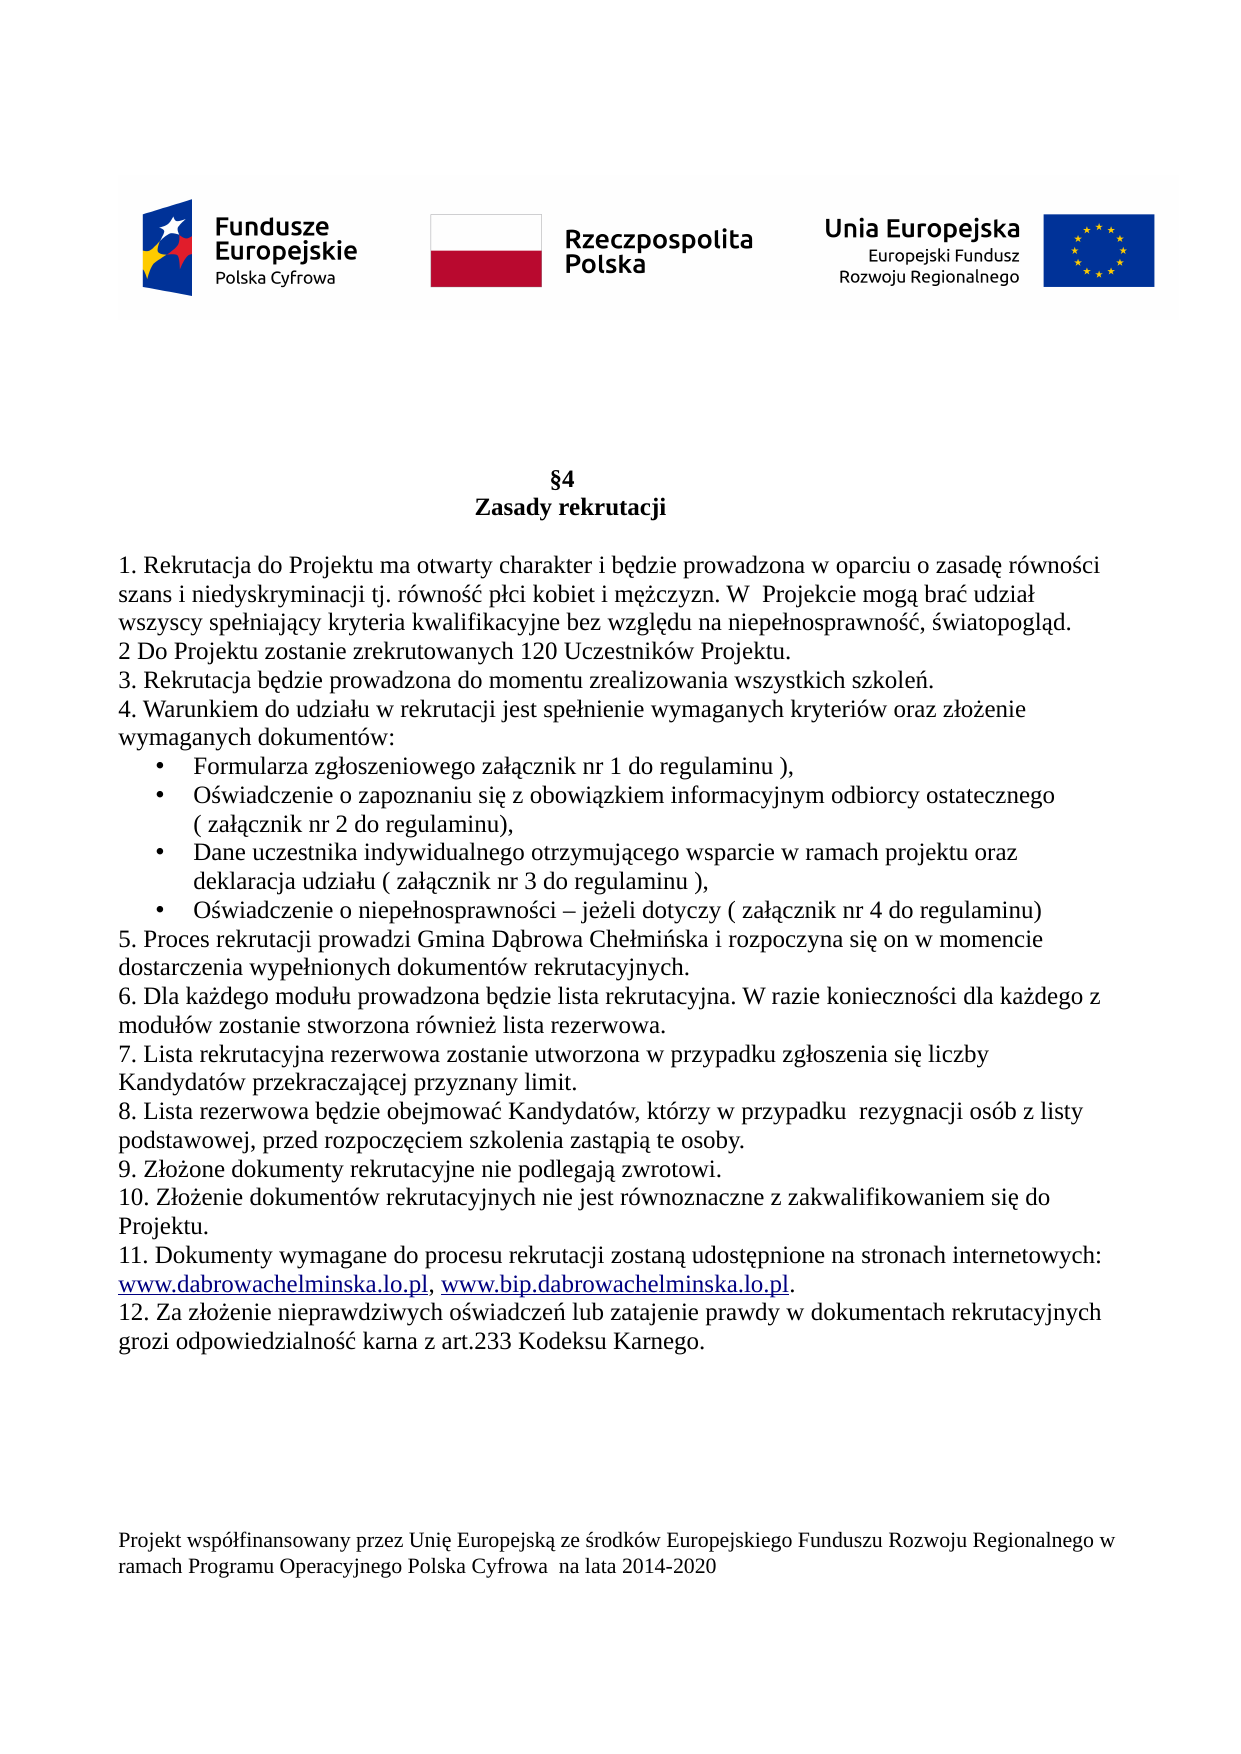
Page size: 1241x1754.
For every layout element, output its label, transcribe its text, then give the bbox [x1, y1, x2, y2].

text 9. Złożone dokumenty rekrutacyjne nie podlegają zwrotowi. [118, 1154, 1122, 1182]
text Zasady rekrutacji [118, 492, 1122, 521]
text Projekt współfinansowany przez Unię Europejską ze środków Europejskiego Funduszu Rozwoju Regionalnego w ramach Programu Operacyjnego Polska Cyfrowa na lata 2014-2020 [118, 1527, 1122, 1578]
text 11. Dokumenty wymagane do procesu rekrutacji zostaną udostępnione na stronach internetowych: www.dabrowachelminska.lo.pl, www.bip.dabrowachelminska.lo.pl. [118, 1240, 1122, 1297]
list Oświadczenie o zapoznaniu się z obowiązkiem informacyjnym odbiorcy ostatecznego ( załącznik nr 2 do regulaminu), [156, 780, 1122, 837]
text 1. Rekrutacja do Projektu ma otwarty charakter i będzie prowadzona w oparciu o zasadę równości szans i niedyskryminacji tj. równość płci kobiet i mężczyzn. W Projekcie mogą brać udział wszyscy spełniający kryteria kwalifikacyjne bez względu na niepełnosprawność, światopogląd. [118, 550, 1122, 636]
text 4. Warunkiem do udziału w rekrutacji jest spełnienie wymaganych kryteriów oraz złożenie wymaganych dokumentów: [118, 694, 1122, 751]
text 7. Lista rekrutacyjna rezerwowa zostanie utworzona w przypadku zgłoszenia się liczby Kandydatów przekraczającej przyznany limit. [118, 1039, 1122, 1096]
text 2 Do Projektu zostanie zrekrutowanych 120 Uczestników Projektu. [118, 636, 1122, 665]
text §4 [118, 464, 1122, 492]
text 3. Rekrutacja będzie prowadzona do momentu zrealizowania wszystkich szkoleń. [118, 665, 1122, 694]
list Formularza zgłoszeniowego załącznik nr 1 do regulaminu ), [156, 751, 1122, 780]
text 12. Za złożenie nieprawdziwych oświadczeń lub zatajenie prawdy w dokumentach rekrutacyjnych grozi odpowiedzialność karna z art.233 Kodeksu Karnego. [118, 1297, 1122, 1355]
list Dane uczestnika indywidualnego otrzymującego wsparcie w ramach projektu oraz deklaracja udziału ( załącznik nr 3 do regulaminu ), [156, 837, 1122, 895]
text 6. Dla każdego modułu prowadzona będzie lista rekrutacyjna. W razie konieczności dla każdego z modułów zostanie stworzona również lista rezerwowa. [118, 981, 1122, 1039]
picture [118, 175, 1179, 320]
list Oświadczenie o niepełnosprawności – jeżeli dotyczy ( załącznik nr 4 do regulaminu) [156, 895, 1122, 924]
text 8. Lista rezerwowa będzie obejmować Kandydatów, którzy w przypadku rezygnacji osób z listy podstawowej, przed rozpoczęciem szkolenia zastąpią te osoby. [118, 1096, 1122, 1154]
text 10. Złożenie dokumentów rekrutacyjnych nie jest równoznaczne z zakwalifikowaniem się do Projektu. [118, 1182, 1122, 1240]
text 5. Proces rekrutacji prowadzi Gmina Dąbrowa Chełmińska i rozpoczyna się on w momencie dostarczenia wypełnionych dokumentów rekrutacyjnych. [118, 924, 1122, 981]
